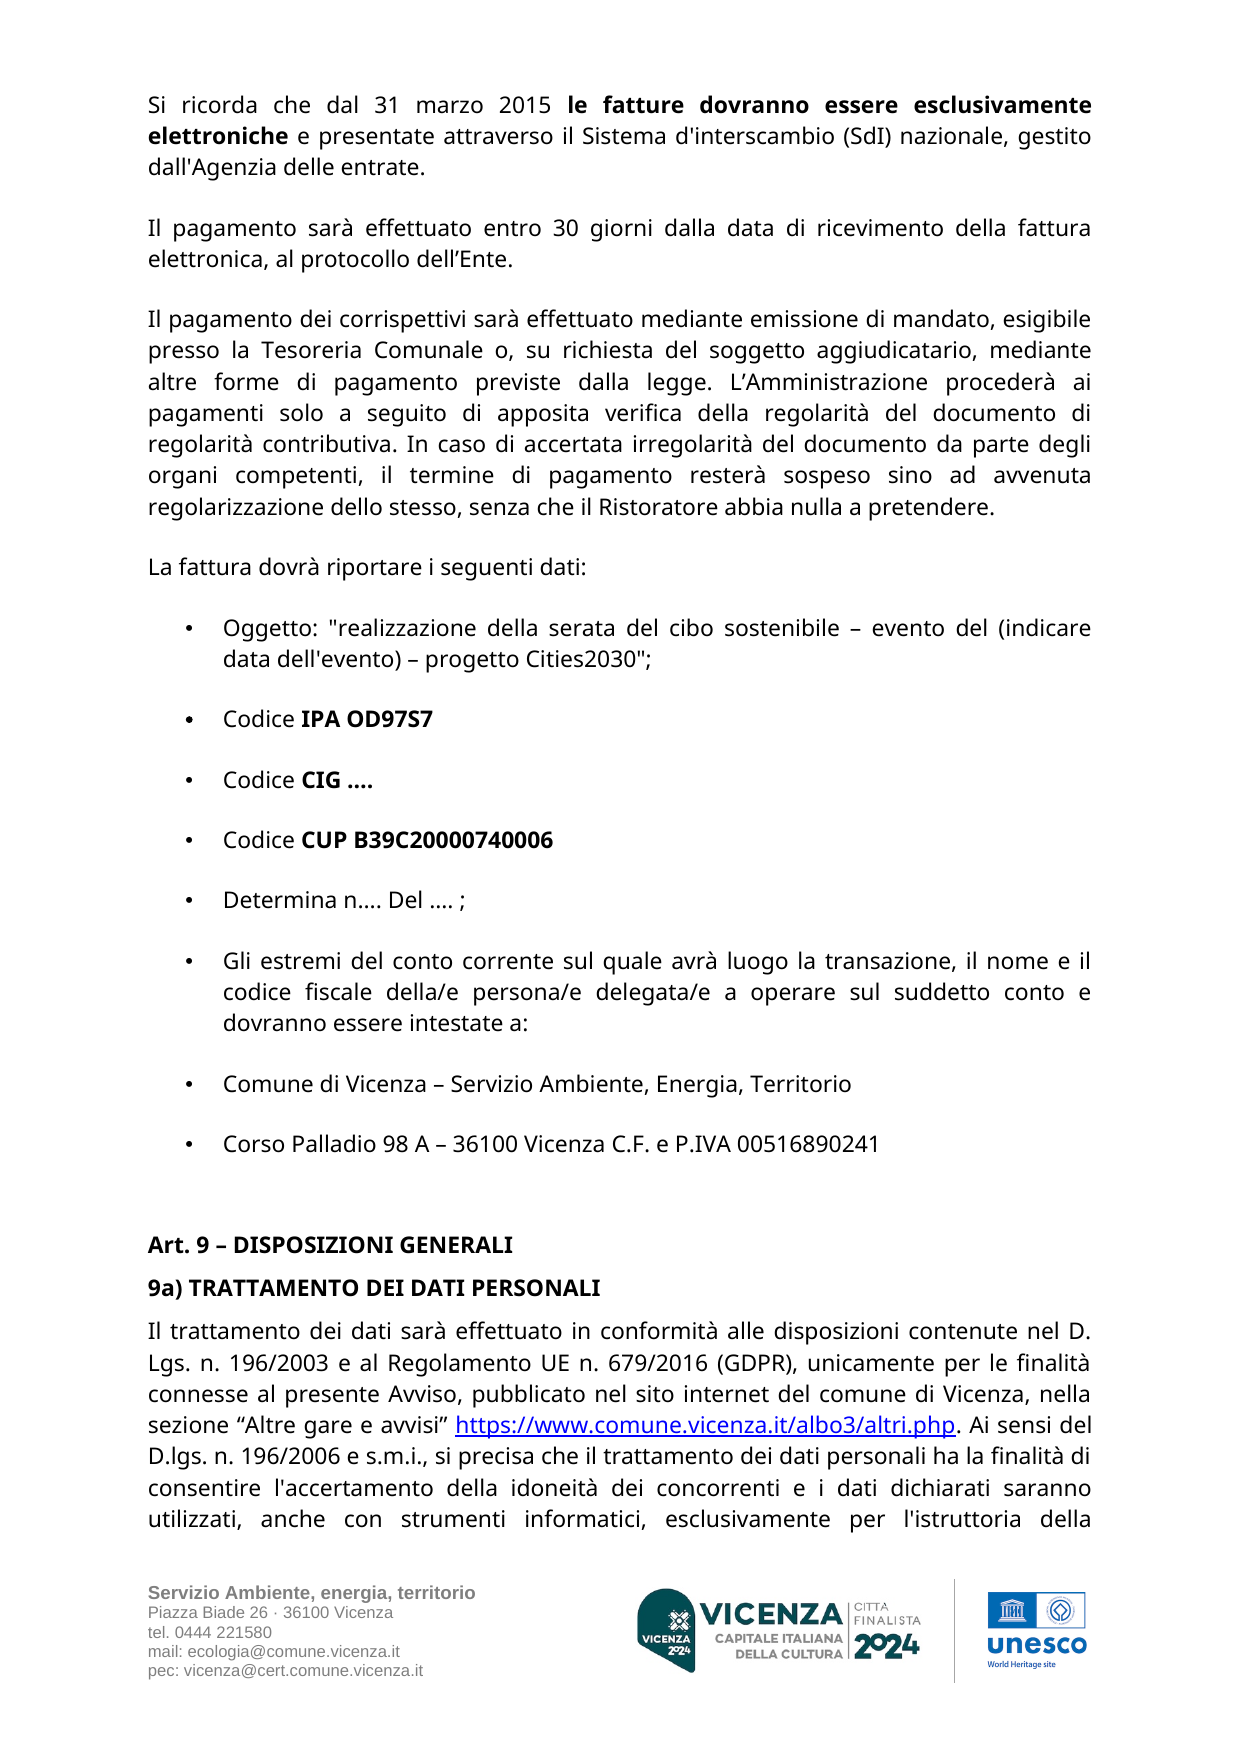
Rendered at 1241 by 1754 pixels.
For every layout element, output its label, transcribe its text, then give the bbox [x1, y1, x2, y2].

list Codice IPA OD97S7 [185, 703, 1092, 734]
list Comune di Vicenza – Servizio Ambiente, Energia, Territorio [185, 1068, 1092, 1099]
text Il trattamento dei dati sarà effettuato in conformità alle disposizioni contenute nel D. Lgs. n. 196/2003 e al Regolamento UE n. 679/2016 (GDPR), unicamente per le finalità connesse al presente Avviso, pubblicato nel sito internet del comune di Vicenza, nella sezione “Altre gare e avvisi” https://www.comune.vicenza.it/albo3/altri.php. Ai sensi del D.lgs. n. 196/2006 e s.m.i., si precisa che il trattamento dei dati personali ha la finalità di consentire l'accertamento della idoneità dei concorrenti e i dati dichiarati saranno utilizzati, anche con strumenti informatici, esclusivamente per l'istruttoria della [148, 1315, 1092, 1534]
list Codice CIG …. [185, 764, 1092, 795]
list Determina n…. Del …. ; [185, 884, 1092, 916]
text Il pagamento sarà effettuato entro 30 giorni dalla data di ricevimento della fattura elettronica, al protocollo dell’Ente. [148, 212, 1092, 274]
list Oggetto: "realizzazione della serata del cibo sostenibile – evento del (indicare data dell'evento) – progetto Cities2030"; [185, 612, 1092, 674]
text La fattura dovrà riportare i seguenti dati: [148, 551, 1092, 582]
picture [987, 1592, 1087, 1669]
text 9a) TRATTAMENTO DEI DATI PERSONALI [148, 1272, 1092, 1303]
text Si ricorda che dal 31 marzo 2015 le fatture dovranno essere esclusivamente elettroniche e presentate attraverso il Sistema d'interscambio (SdI) nazionale, gestito dall'Agenzia delle entrate. [148, 89, 1092, 182]
text Art. 9 – DISPOSIZIONI GENERALI [148, 1229, 1092, 1260]
text Il pagamento dei corrispettivi sarà effettuato mediante emissione di mandato, esigibile presso la Tesoreria Comunale o, su richiesta del soggetto aggiudicatario, mediante altre forme di pagamento previste dalla legge. L’Amministrazione procederà ai pagamenti solo a seguito di apposita verifica della regolarità del documento di regolarità contributiva. In caso di accertata irregolarità del documento da parte degli organi competenti, il termine di pagamento resterà sospeso sino ad avvenuta regolarizzazione dello stesso, senza che il Ristoratore abbia nulla a pretendere. [148, 303, 1092, 522]
picture [635, 1587, 923, 1675]
list Codice CUP B39C20000740006 [185, 824, 1092, 855]
list Gli estremi del conto corrente sul quale avrà luogo la transazione, il nome e il codice fiscale della/e persona/e delegata/e a operare sul suddetto conto e dovranno essere intestate a: [185, 945, 1092, 1039]
list Corso Palladio 98 A – 36100 Vicenza C.F. e P.IVA 00516890241 [185, 1128, 1092, 1159]
